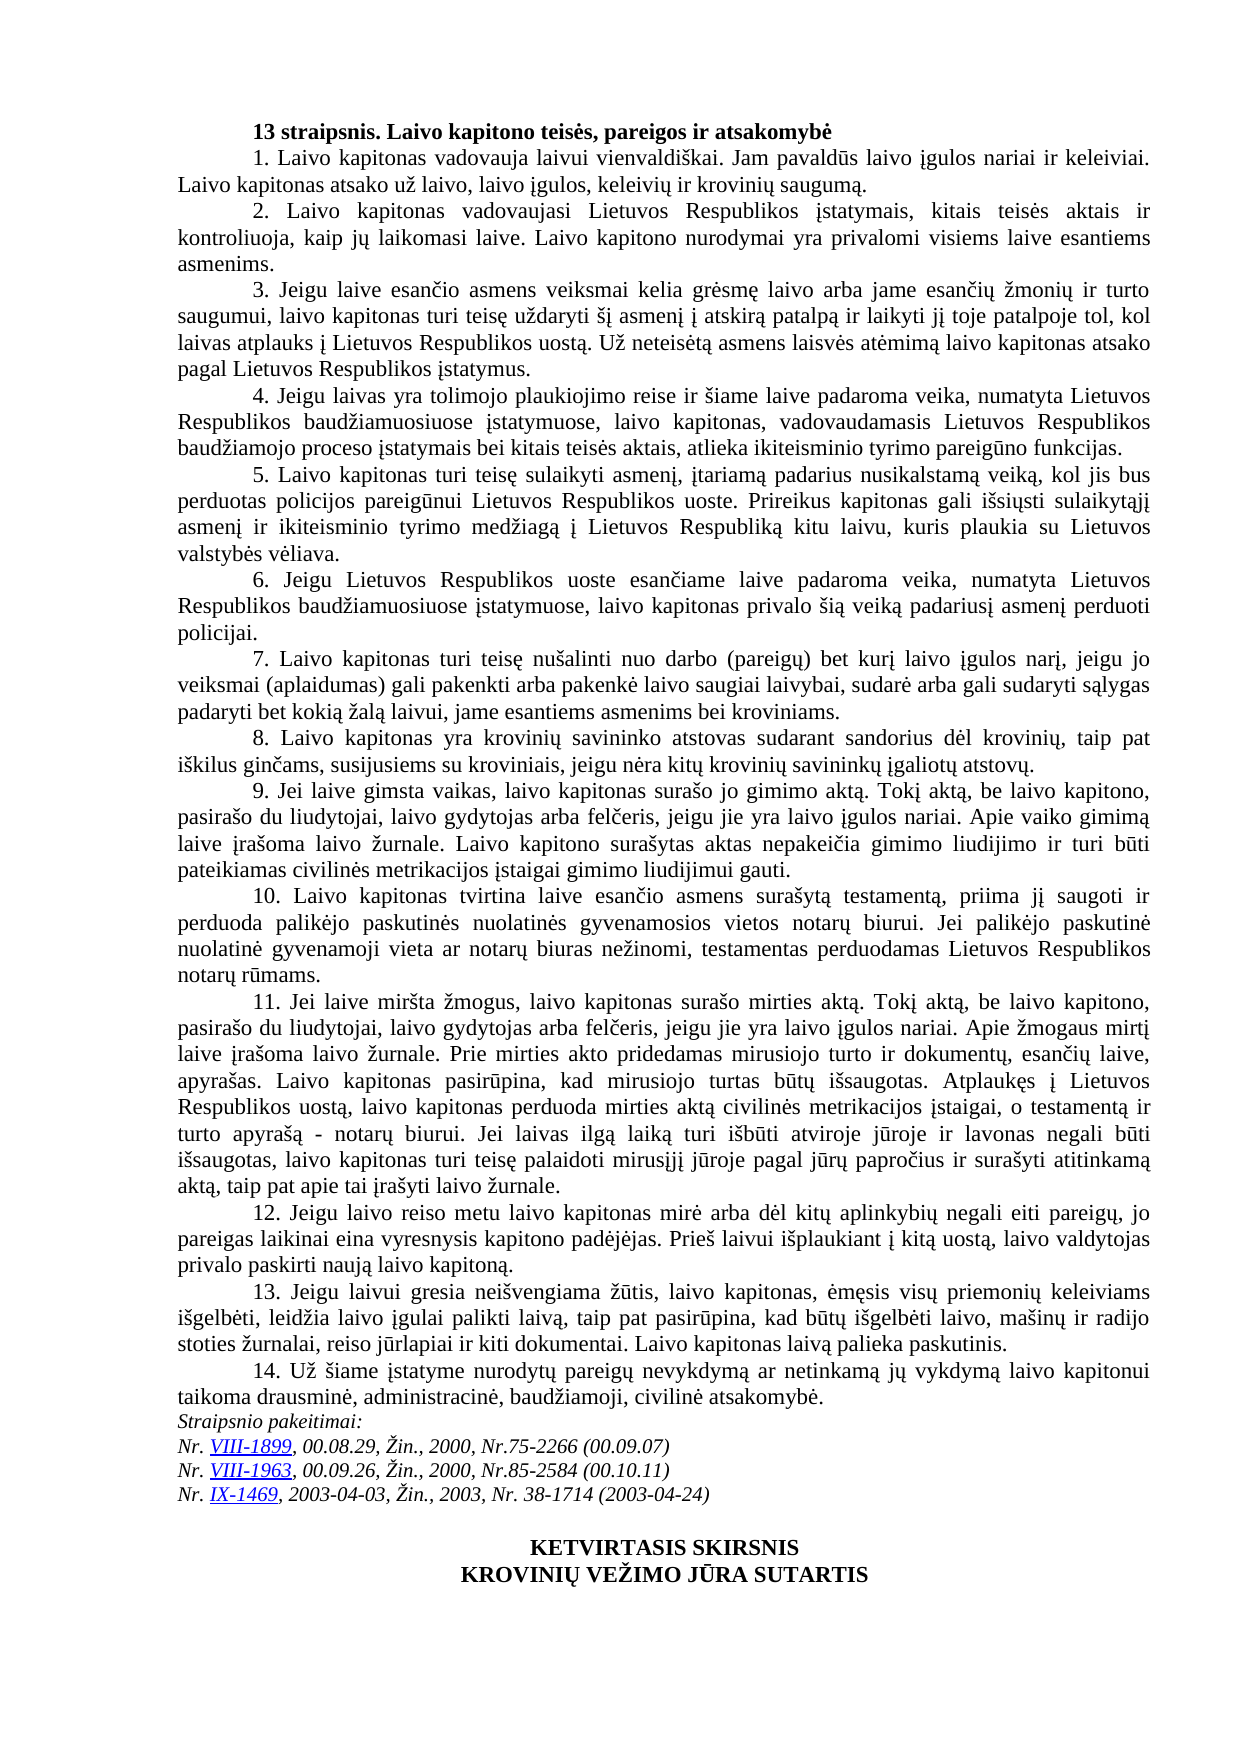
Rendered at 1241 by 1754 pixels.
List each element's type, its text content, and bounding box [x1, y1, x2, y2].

text Nr. VIII-1899, 00.08.29, Žin., 2000, Nr.75-2266 (00.09.07) [177, 1433, 1152, 1458]
text 7. Laivo kapitonas turi teisę nušalinti nuo darbo (pareigų) bet kurį laivo įgulos narį, jeigu jo veiksmai (aplaidumas) gali pakenkti arba pakenkė laivo saugiai laivybai, sudarė arba gali sudaryti sąlygas padaryti bet kokią žalą laivui, jame esantiems asmenims bei kroviniams. [177, 645, 1152, 724]
text 12. Jeigu laivo reiso metu laivo kapitonas mirė arba dėl kitų aplinkybių negali eiti pareigų, jo pareigas laikinai eina vyresnysis kapitono padėjėjas. Prieš laivui išplaukiant į kitą uostą, laivo valdytojas privalo paskirti naują laivo kapitoną. [177, 1199, 1152, 1278]
text KROVINIŲ VEŽIMO JŪRA SUTARTIS [177, 1561, 1152, 1587]
text KETVIRTASIS SKIRSNIS [177, 1534, 1152, 1561]
text Nr. VIII-1963, 00.09.26, Žin., 2000, Nr.85-2584 (00.10.11) [177, 1458, 1152, 1482]
text 13 straipsnis. Laivo kapitono teisės, pareigos ir atsakomybė [177, 118, 1152, 144]
text 14. Už šiame įstatyme nurodytų pareigų nevykdymą ar netinkamą jų vykdymą laivo kapitonui taikoma drausminė, administracinė, baudžiamoji, civilinė atsakomybė. [177, 1357, 1152, 1409]
text 13. Jeigu laivui gresia neišvengiama žūtis, laivo kapitonas, ėmęsis visų priemonių keleiviams išgelbėti, leidžia laivo įgulai palikti laivą, taip pat pasirūpina, kad būtų išgelbėti laivo, mašinų ir radijo stoties žurnalai, reiso jūrlapiai ir kiti dokumentai. Laivo kapitonas laivą palieka paskutinis. [177, 1278, 1152, 1357]
text 4. Jeigu laivas yra tolimojo plaukiojimo reise ir šiame laive padaroma veika, numatyta Lietuvos Respublikos baudžiamuosiuose įstatymuose, laivo kapitonas, vadovaudamasis Lietuvos Respublikos baudžiamojo proceso įstatymais bei kitais teisės aktais, atlieka ikiteisminio tyrimo pareigūno funkcijas. [177, 382, 1152, 461]
text 5. Laivo kapitonas turi teisę sulaikyti asmenį, įtariamą padarius nusikalstamą veiką, kol jis bus perduotas policijos pareigūnui Lietuvos Respublikos uoste. Prireikus kapitonas gali išsiųsti sulaikytąjį asmenį ir ikiteisminio tyrimo medžiagą į Lietuvos Respubliką kitu laivu, kuris plaukia su Lietuvos valstybės vėliava. [177, 461, 1152, 566]
text 1. Laivo kapitonas vadovauja laivui vienvaldiškai. Jam pavaldūs laivo įgulos nariai ir keleiviai. Laivo kapitonas atsako už laivo, laivo įgulos, keleivių ir krovinių saugumą. [177, 144, 1152, 197]
text 11. Jei laive miršta žmogus, laivo kapitonas surašo mirties aktą. Tokį aktą, be laivo kapitono, pasirašo du liudytojai, laivo gydytojas arba felčeris, jeigu jie yra laivo įgulos nariai. Apie žmogaus mirtį laive įrašoma laivo žurnale. Prie mirties akto pridedamas mirusiojo turto ir dokumentų, esančių laive, apyrašas. Laivo kapitonas pasirūpina, kad mirusiojo turtas būtų išsaugotas. Atplaukęs į Lietuvos Respublikos uostą, laivo kapitonas perduoda mirties aktą civilinės metrikacijos įstaigai, o testamentą ir turto apyrašą - notarų biurui. Jei laivas ilgą laiką turi išbūti atviroje jūroje ir lavonas negali būti išsaugotas, laivo kapitonas turi teisę palaidoti mirusįjį jūroje pagal jūrų papročius ir surašyti atitinkamą aktą, taip pat apie tai įrašyti laivo žurnale. [177, 988, 1152, 1199]
text Straipsnio pakeitimai: [177, 1409, 1152, 1433]
text Nr. IX-1469, 2003-04-03, Žin., 2003, Nr. 38-1714 (2003-04-24) [177, 1482, 1152, 1506]
text 10. Laivo kapitonas tvirtina laive esančio asmens surašytą testamentą, priima jį saugoti ir perduoda palikėjo paskutinės nuolatinės gyvenamosios vietos notarų biurui. Jei palikėjo paskutinė nuolatinė gyvenamoji vieta ar notarų biuras nežinomi, testamentas perduodamas Lietuvos Respublikos notarų rūmams. [177, 882, 1152, 988]
text 9. Jei laive gimsta vaikas, laivo kapitonas surašo jo gimimo aktą. Tokį aktą, be laivo kapitono, pasirašo du liudytojai, laivo gydytojas arba felčeris, jeigu jie yra laivo įgulos nariai. Apie vaiko gimimą laive įrašoma laivo žurnale. Laivo kapitono surašytas aktas nepakeičia gimimo liudijimo ir turi būti pateikiamas civilinės metrikacijos įstaigai gimimo liudijimui gauti. [177, 777, 1152, 882]
text 8. Laivo kapitonas yra krovinių savininko atstovas sudarant sandorius dėl krovinių, taip pat iškilus ginčams, susijusiems su kroviniais, jeigu nėra kitų krovinių savininkų įgaliotų atstovų. [177, 724, 1152, 777]
text 2. Laivo kapitonas vadovaujasi Lietuvos Respublikos įstatymais, kitais teisės aktais ir kontroliuoja, kaip jų laikomasi laive. Laivo kapitono nurodymai yra privalomi visiems laive esantiems asmenims. [177, 197, 1152, 276]
text 3. Jeigu laive esančio asmens veiksmai kelia grėsmę laivo arba jame esančių žmonių ir turto saugumui, laivo kapitonas turi teisę uždaryti šį asmenį į atskirą patalpą ir laikyti jį toje patalpoje tol, kol laivas atplauks į Lietuvos Respublikos uostą. Už neteisėtą asmens laisvės atėmimą laivo kapitonas atsako pagal Lietuvos Respublikos įstatymus. [177, 276, 1152, 382]
text 6. Jeigu Lietuvos Respublikos uoste esančiame laive padaroma veika, numatyta Lietuvos Respublikos baudžiamuosiuose įstatymuose, laivo kapitonas privalo šią veiką padariusį asmenį perduoti policijai. [177, 566, 1152, 645]
